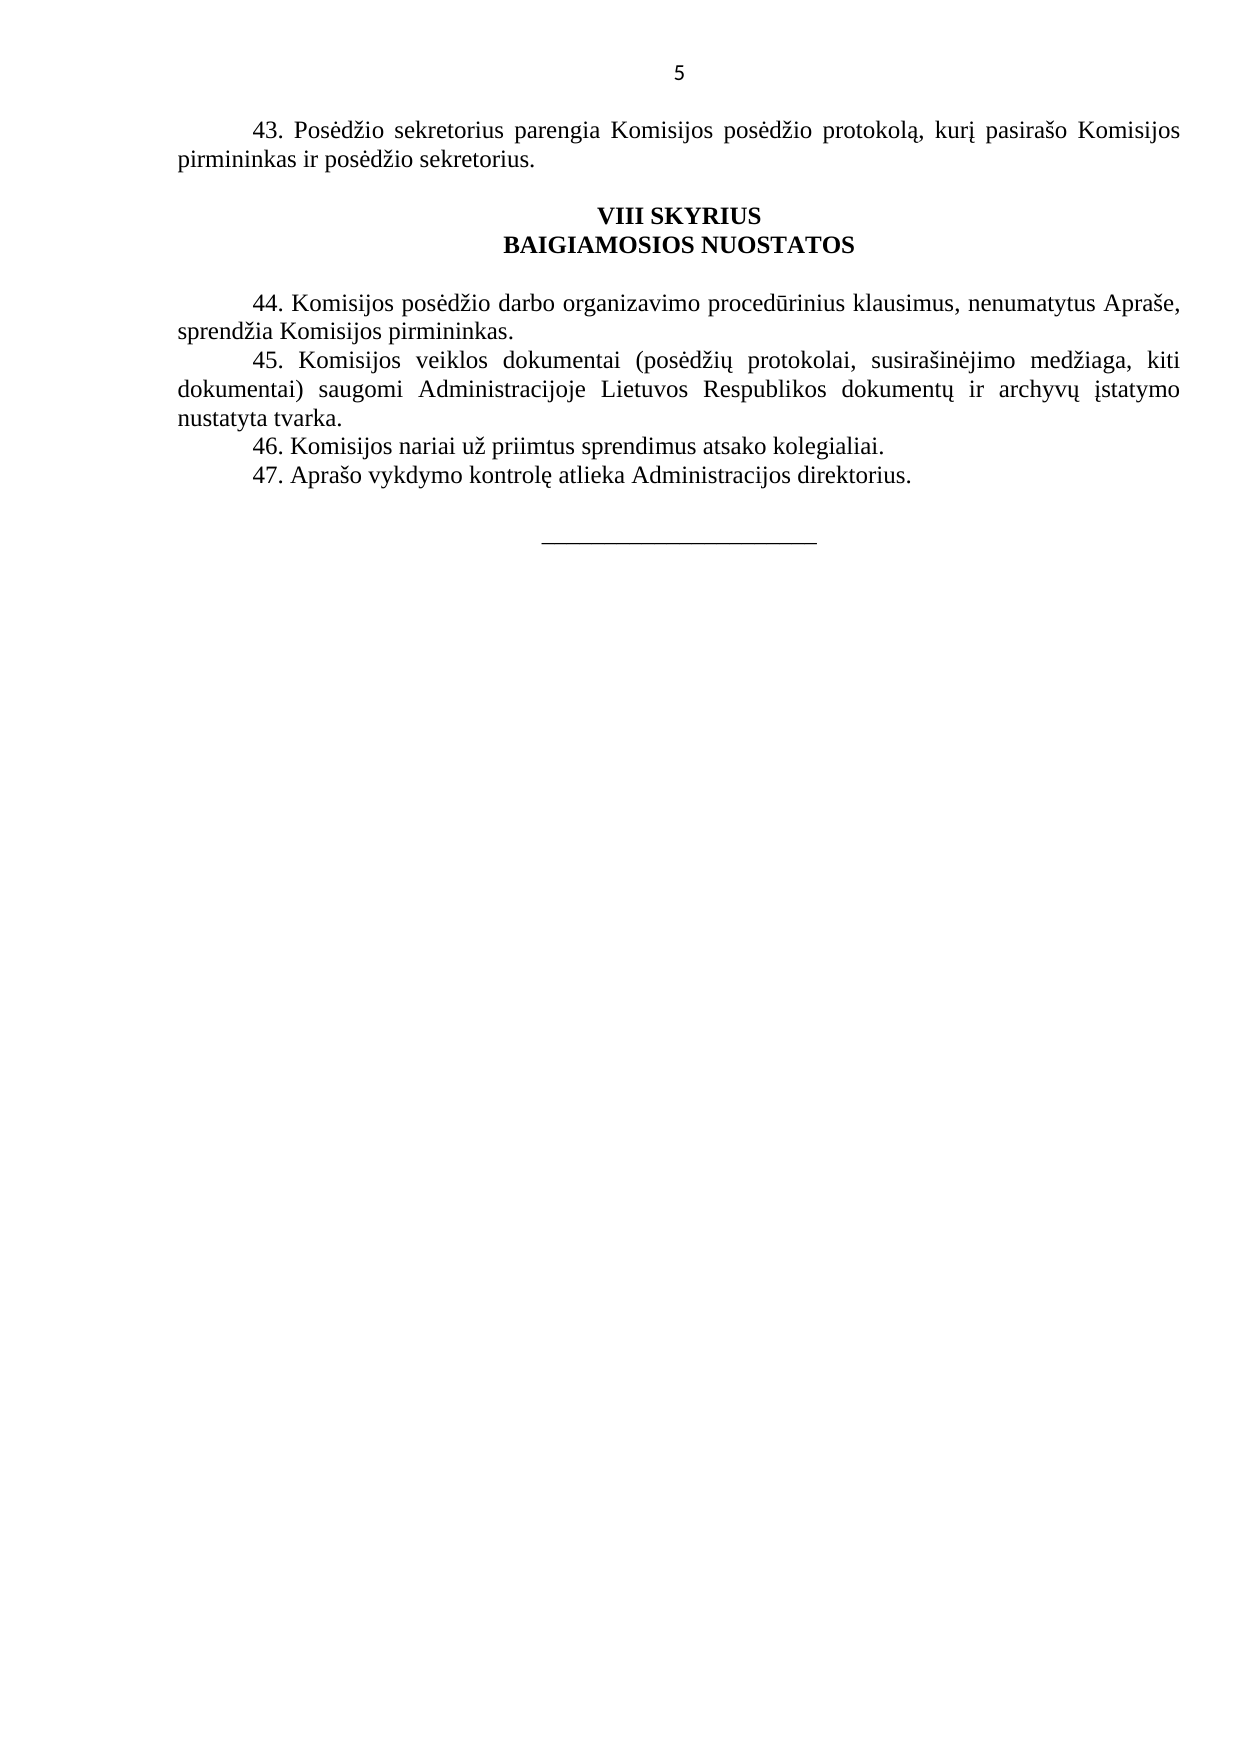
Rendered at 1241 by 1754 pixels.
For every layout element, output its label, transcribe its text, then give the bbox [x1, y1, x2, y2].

text VIII SKYRIUS [177, 201, 1181, 230]
text 47. Aprašo vykdymo kontrolę atlieka Administracijos direktorius. [177, 460, 1181, 489]
text BAIGIAMOSIOS NUOSTATOS [177, 230, 1181, 259]
text 45. Komisijos veiklos dokumentai (posėdžių protokolai, susirašinėjimo medžiaga, kiti dokumentai) saugomi Administracijoje Lietuvos Respublikos dokumentų ir archyvų įstatymo nustatyta tvarka. [177, 345, 1181, 431]
text ______________________ [177, 518, 1181, 546]
text 44. Komisijos posėdžio darbo organizavimo procedūrinius klausimus, nenumatytus Apraše, sprendžia Komisijos pirmininkas. [177, 288, 1181, 345]
text 43. Posėdžio sekretorius parengia Komisijos posėdžio protokolą, kurį pasirašo Komisijos pirmininkas ir posėdžio sekretorius. [177, 115, 1181, 173]
text 46. Komisijos nariai už priimtus sprendimus atsako kolegialiai. [177, 431, 1181, 460]
